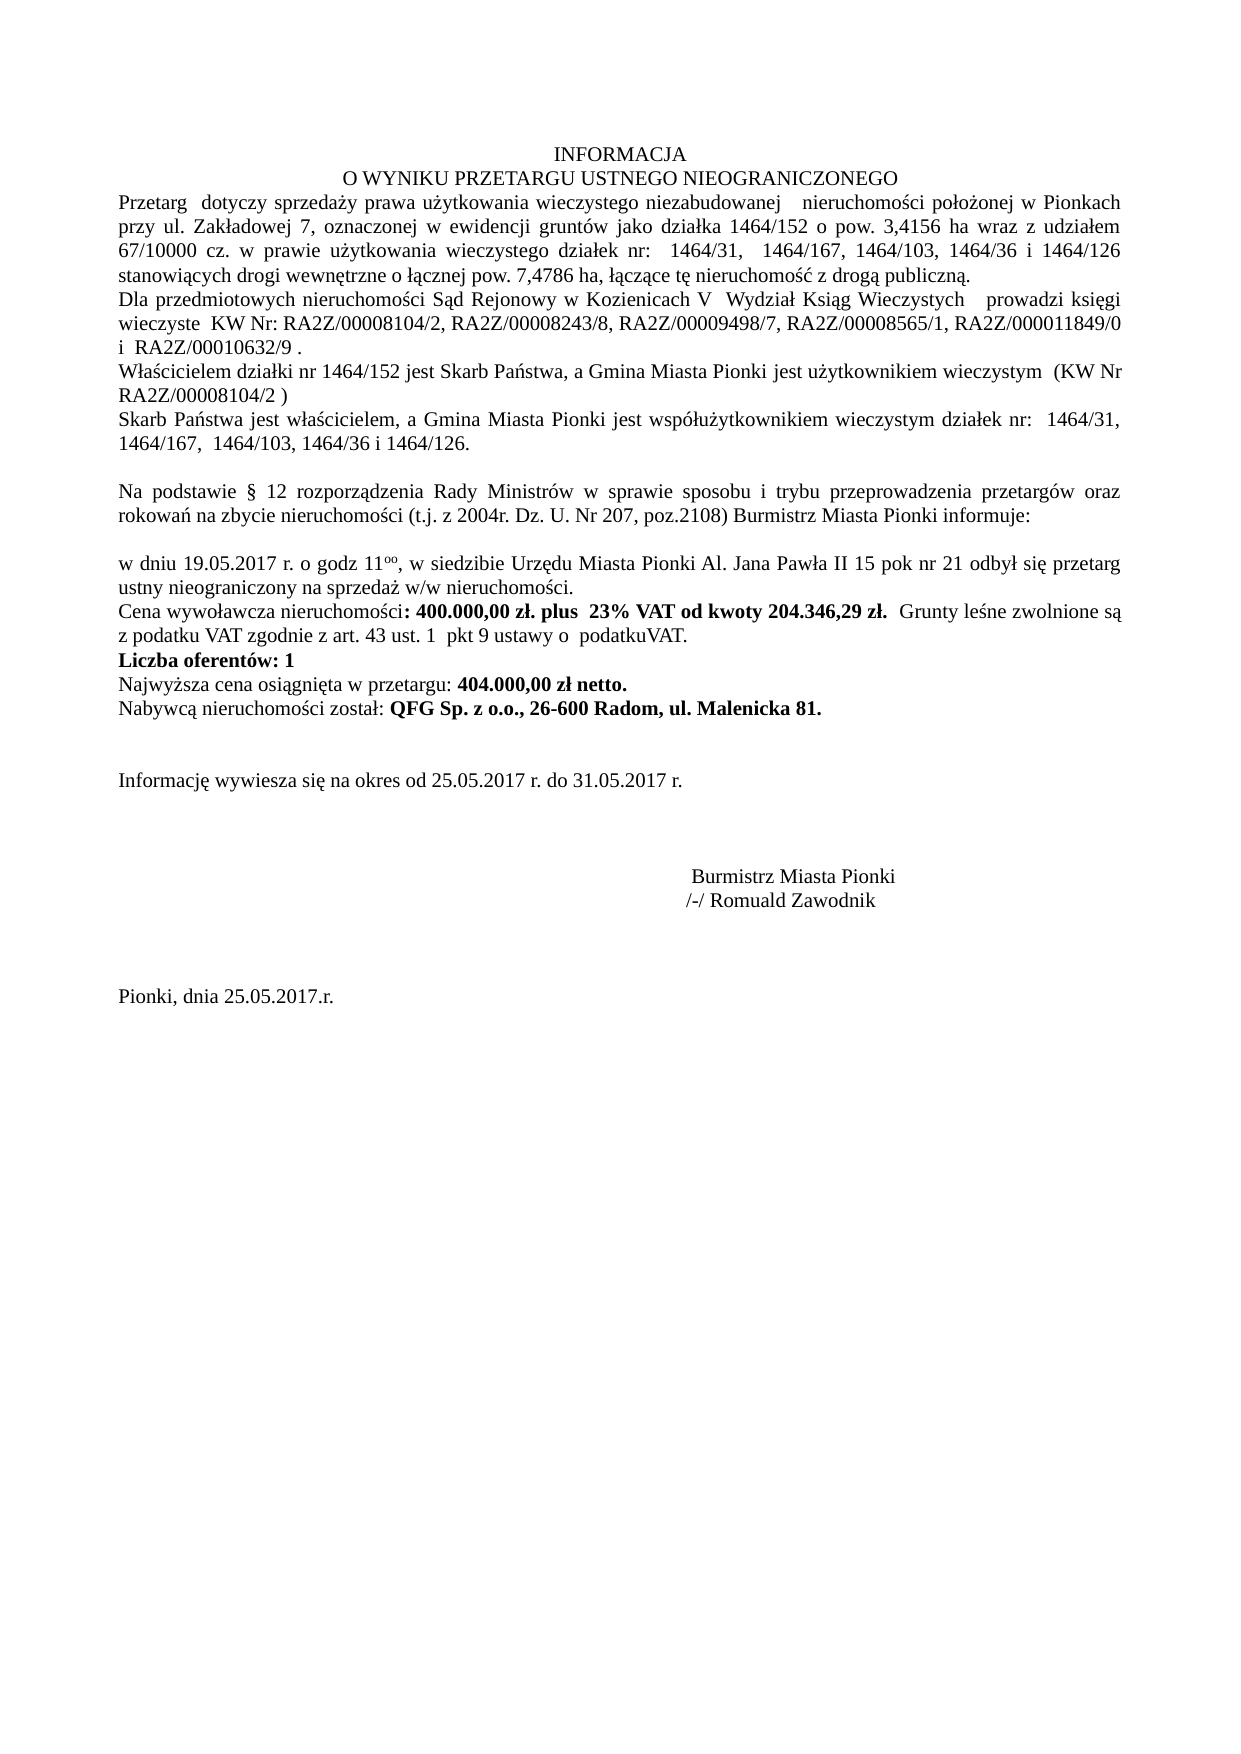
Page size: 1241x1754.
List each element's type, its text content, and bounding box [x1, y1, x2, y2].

text w dniu 19.05.2017 r. o godz 11oo, w siedzibie Urzędu Miasta Pionki Al. Jana Pawła II 15 pok nr 21 odbył się przetarg ustny nieograniczony na sprzedaż w/w nieruchomości. [118, 551, 1122, 599]
text Pionki, dnia 25.05.2017.r. [118, 984, 1122, 1008]
text Nabywcą nieruchomości został: QFG Sp. z o.o., 26-600 Radom, ul. Malenicka 81. [118, 696, 1122, 720]
text INFORMACJA [118, 142, 1122, 166]
text Właścicielem działki nr 1464/152 jest Skarb Państwa, a Gmina Miasta Pionki jest użytkownikiem wieczystym (KW Nr RA2Z/00008104/2 ) [118, 359, 1122, 407]
text Burmistrz Miasta Pionki [118, 864, 1122, 888]
text Przetarg dotyczy sprzedaży prawa użytkowania wieczystego niezabudowanej nieruchomości położonej w Pionkach przy ul. Zakładowej 7, oznaczonej w ewidencji gruntów jako działka 1464/152 o pow. 3,4156 ha wraz z udziałem 67/10000 cz. w prawie użytkowania wieczystego działek nr: 1464/31, 1464/167, 1464/103, 1464/36 i 1464/126 stanowiących drogi wewnętrzne o łącznej pow. 7,4786 ha, łączące tę nieruchomość z drogą publiczną. [118, 190, 1122, 287]
text /-/ Romuald Zawodnik [118, 888, 1122, 912]
text O WYNIKU PRZETARGU USTNEGO NIEOGRANICZONEGO [118, 166, 1122, 190]
text Skarb Państwa jest właścicielem, a Gmina Miasta Pionki jest współużytkownikiem wieczystym działek nr: 1464/31, 1464/167, 1464/103, 1464/36 i 1464/126. [118, 407, 1122, 455]
text Na podstawie § 12 rozporządzenia Rady Ministrów w sprawie sposobu i trybu przeprowadzenia przetargów oraz rokowań na zbycie nieruchomości (t.j. z 2004r. Dz. U. Nr 207, poz.2108) Burmistrz Miasta Pionki informuje: [118, 479, 1122, 527]
text Najwyższa cena osiągnięta w przetargu: 404.000,00 zł netto. [118, 672, 1122, 696]
text Informację wywiesza się na okres od 25.05.2017 r. do 31.05.2017 r. [118, 768, 1122, 792]
text Dla przedmiotowych nieruchomości Sąd Rejonowy w Kozienicach V Wydział Ksiąg Wieczystych prowadzi księgi wieczyste KW Nr: RA2Z/00008104/2, RA2Z/00008243/8, RA2Z/00009498/7, RA2Z/00008565/1, RA2Z/000011849/0 i RA2Z/00010632/9 . [118, 287, 1122, 359]
text Cena wywoławcza nieruchomości: 400.000,00 zł. plus 23% VAT od kwoty 204.346,29 zł. Grunty leśne zwolnione są z podatku VAT zgodnie z art. 43 ust. 1 pkt 9 ustawy o podatkuVAT. [118, 599, 1122, 647]
text Liczba oferentów: 1 [118, 647, 1122, 672]
